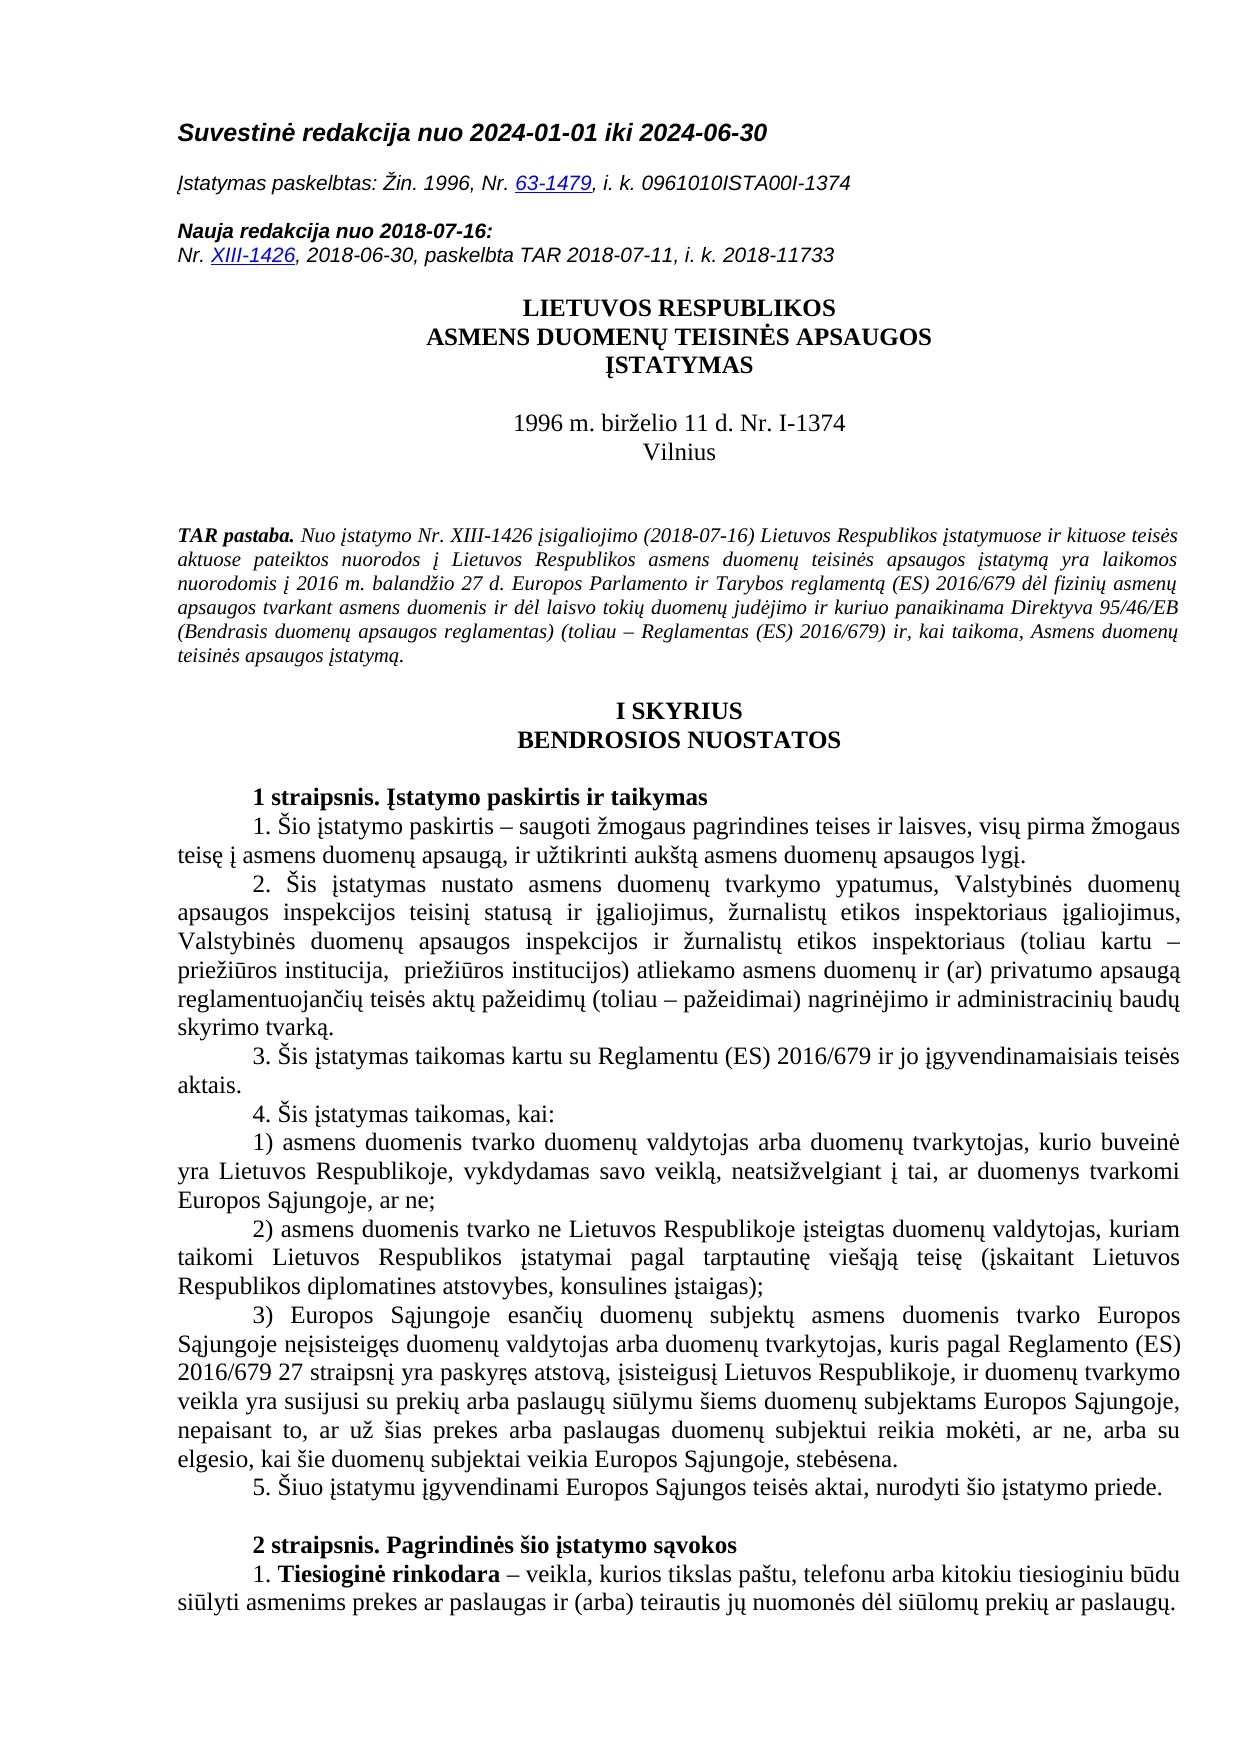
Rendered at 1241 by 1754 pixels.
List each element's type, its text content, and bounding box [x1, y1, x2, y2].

text I SKYRIUS [177, 696, 1181, 725]
text Įstatymas paskelbtas: Žin. 1996, Nr. 63-1479, i. k. 0961010ISTA00I-1374 [177, 171, 1181, 195]
text 2. Šis įstatymas nustato asmens duomenų tvarkymo ypatumus, Valstybinės duomenų apsaugos inspekcijos teisinį statusą ir įgaliojimus, žurnalistų etikos inspektoriaus įgaliojimus, Valstybinės duomenų apsaugos inspekcijos ir žurnalistų etikos inspektoriaus (toliau kartu – priežiūros institucija, priežiūros institucijos) atliekamo asmens duomenų ir (ar) privatumo apsaugą reglamentuojančių teisės aktų pažeidimų (toliau – pažeidimai) nagrinėjimo ir administracinių baudų skyrimo tvarką. [177, 869, 1181, 1041]
text TAR pastaba. Nuo įstatymo Nr. XIII-1426 įsigaliojimo (2018-07-16) Lietuvos Respublikos įstatymuose ir kituose teisės aktuose pateiktos nuorodos į Lietuvos Respublikos asmens duomenų teisinės apsaugos įstatymą yra laikomos nuorodomis į 2016 m. balandžio 27 d. Europos Parlamento ir Tarybos reglamentą (ES) 2016/679 dėl fizinių asmenų apsaugos tvarkant asmens duomenis ir dėl laisvo tokių duomenų judėjimo ir kuriuo panaikinama Direktyva 95/46/EB (Bendrasis duomenų apsaugos reglamentas) (toliau – Reglamentas (ES) 2016/679) ir, kai taikoma, Asmens duomenų teisinės apsaugos įstatymą. [177, 523, 1181, 667]
text Suvestinė redakcija nuo 2024-01-01 iki 2024-06-30 [177, 118, 1181, 147]
text 1996 m. birželio 11 d. Nr. I-1374 [177, 408, 1181, 437]
text 1. Šio įstatymo paskirtis – saugoti žmogaus pagrindines teises ir laisves, visų pirma žmogaus teisę į asmens duomenų apsaugą, ir užtikrinti aukštą asmens duomenų apsaugos lygį. [177, 811, 1181, 869]
text 1) asmens duomenis tvarko duomenų valdytojas arba duomenų tvarkytojas, kurio buveinė yra Lietuvos Respublikoje, vykdydamas savo veiklą, neatsižvelgiant į tai, ar duomenys tvarkomi Europos Sąjungoje, ar ne; [177, 1127, 1181, 1214]
text 2) asmens duomenis tvarko ne Lietuvos Respublikoje įsteigtas duomenų valdytojas, kuriam taikomi Lietuvos Respublikos įstatymai pagal tarptautinę viešąją teisę (įskaitant Lietuvos Respublikos diplomatines atstovybes, konsulines įstaigas); [177, 1214, 1181, 1300]
text 1. Tiesioginė rinkodara – veikla, kurios tikslas paštu, telefonu arba kitokiu tiesioginiu būdu siūlyti asmenims prekes ar paslaugas ir (arba) teirautis jų nuomonės dėl siūlomų prekių ar paslaugų. [177, 1559, 1181, 1616]
text 4. Šis įstatymas taikomas, kai: [177, 1099, 1181, 1127]
text BENDROSIOS NUOSTATOS [177, 725, 1181, 754]
text 3) Europos Sąjungoje esančių duomenų subjektų asmens duomenis tvarko Europos Sąjungoje neįsisteigęs duomenų valdytojas arba duomenų tvarkytojas, kuris pagal Reglamento (ES) 2016/679 27 straipsnį yra paskyręs atstovą, įsisteigusį Lietuvos Respublikoje, ir duomenų tvarkymo veikla yra susijusi su prekių arba paslaugų siūlymu šiems duomenų subjektams Europos Sąjungoje, nepaisant to, ar už šias prekes arba paslaugas duomenų subjektui reikia mokėti, ar ne, arba su elgesio, kai šie duomenų subjektai veikia Europos Sąjungoje, stebėsena. [177, 1300, 1181, 1472]
text Nauja redakcija nuo 2018-07-16: [177, 219, 1181, 243]
text Nr. XIII-1426, 2018-06-30, paskelbta TAR 2018-07-11, i. k. 2018-11733 [177, 243, 1181, 267]
text 5. Šiuo įstatymu įgyvendinami Europos Sąjungos teisės aktai, nurodyti šio įstatymo priede. [177, 1472, 1181, 1501]
text 3. Šis įstatymas taikomas kartu su Reglamentu (ES) 2016/679 ir jo įgyvendinamaisiais teisės aktais. [177, 1041, 1181, 1099]
text 1 straipsnis. Įstatymo paskirtis ir taikymas [177, 782, 1181, 811]
text 2 straipsnis. Pagrindinės šio įstatymo sąvokos [177, 1530, 1181, 1559]
text Vilnius [177, 437, 1181, 466]
text LIETUVOS RESPUBLIKOS ASMENS DUOMENŲ TEISINĖS APSAUGOS ĮSTATYMAS [177, 293, 1181, 379]
